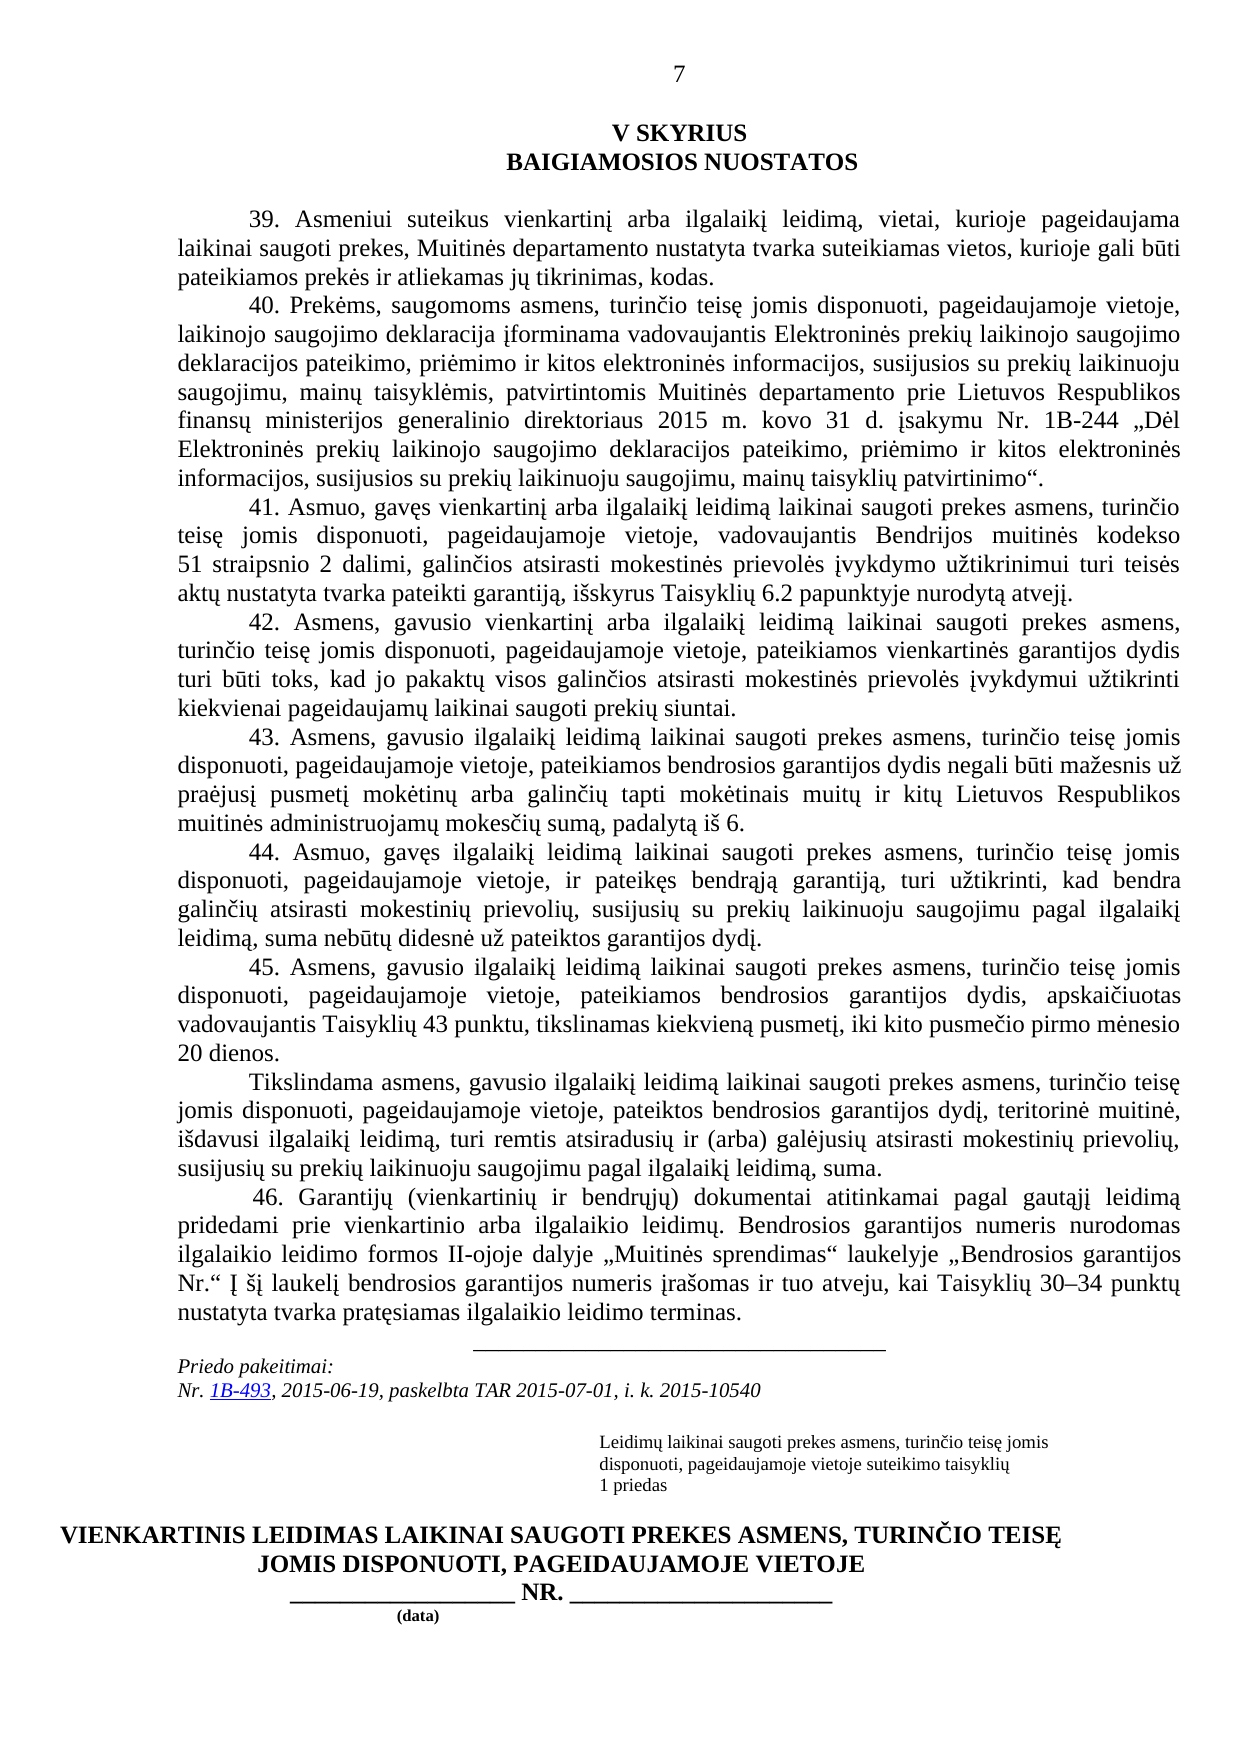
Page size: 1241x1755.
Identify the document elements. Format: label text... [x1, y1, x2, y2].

text (data) [59, 1606, 1063, 1625]
text _________________________________ [177, 1326, 1181, 1354]
text __________________ NR. _____________________ [59, 1577, 1063, 1606]
text 46. Garantijų (vienkartinių ir bendrųjų) dokumentai atitinkamai pagal gautąjį leidimą pridedami prie vienkartinio arba ilgalaikio leidimų. Bendrosios garantijos numeris nurodomas ilgalaikio leidimo formos II-ojoje dalyje „Muitinės sprendimas“ laukelyje „Bendrosios garantijos Nr.“ Į šį laukelį bendrosios garantijos numeris įrašomas ir tuo atveju, kai Taisyklių 30–34 punktų nustatyta tvarka pratęsiamas ilgalaikio leidimo terminas. [177, 1182, 1181, 1326]
text VIENKARTINIS LEIDIMAS LAIKINAI SAUGOTI PREKES ASMENS, TURINČIO TEISĘ JOMIS DISPONUOTI, PAGEIDAUJAMOJE VIETOJE [59, 1520, 1063, 1577]
text 39. Asmeniui suteikus vienkartinį arba ilgalaikį leidimą, vietai, kurioje pageidaujama laikinai saugoti prekes, Muitinės departamento nustatyta tvarka suteikiamas vietos, kurioje gali būti pateikiamos prekės ir atliekamas jų tikrinimas, kodas. [177, 204, 1181, 291]
text 41. Asmuo, gavęs vienkartinį arba ilgalaikį leidimą laikinai saugoti prekes asmens, turinčio teisę jomis disponuoti, pageidaujamoje vietoje, vadovaujantis Bendrijos muitinės kodekso 51 straipsnio 2 dalimi, galinčios atsirasti mokestinės prievolės įvykdymo užtikrinimui turi teisės aktų nustatyta tvarka pateikti garantiją, išskyrus Taisyklių 6.2 papunktyje nurodytą atvejį. [177, 492, 1181, 607]
text 1 priedas [599, 1474, 1063, 1496]
text 40. Prekėms, saugomoms asmens, turinčio teisę jomis disponuoti, pageidaujamoje vietoje, laikinojo saugojimo deklaracija įforminama vadovaujantis Elektroninės prekių laikinojo saugojimo deklaracijos pateikimo, priėmimo ir kitos elektroninės informacijos, susijusios su prekių laikinuoju saugojimu, mainų taisyklėmis, patvirtintomis Muitinės departamento prie Lietuvos Respublikos finansų ministerijos generalinio direktoriaus 2015 m. kovo 31 d. įsakymu Nr. 1B-244 „Dėl Elektroninės prekių laikinojo saugojimo deklaracijos pateikimo, priėmimo ir kitos elektroninės informacijos, susijusios su prekių laikinuoju saugojimu, mainų taisyklių patvirtinimo“. [177, 291, 1181, 492]
text Nr. 1B-493, 2015-06-19, paskelbta TAR 2015-07-01, i. k. 2015-10540 [177, 1378, 1181, 1402]
text Tikslindama asmens, gavusio ilgalaikį leidimą laikinai saugoti prekes asmens, turinčio teisę jomis disponuoti, pageidaujamoje vietoje, pateiktos bendrosios garantijos dydį, teritorinė muitinė, išdavusi ilgalaikį leidimą, turi remtis atsiradusių ir (arba) galėjusių atsirasti mokestinių prievolių, susijusių su prekių laikinuoju saugojimu pagal ilgalaikį leidimą, suma. [177, 1067, 1181, 1182]
text 42. Asmens, gavusio vienkartinį arba ilgalaikį leidimą laikinai saugoti prekes asmens, turinčio teisę jomis disponuoti, pageidaujamoje vietoje, pateikiamos vienkartinės garantijos dydis turi būti toks, kad jo pakaktų visos galinčios atsirasti mokestinės prievolės įvykdymui užtikrinti kiekvienai pageidaujamų laikinai saugoti prekių siuntai. [177, 607, 1181, 722]
text 44. Asmuo, gavęs ilgalaikį leidimą laikinai saugoti prekes asmens, turinčio teisę jomis disponuoti, pageidaujamoje vietoje, ir pateikęs bendrąją garantiją, turi užtikrinti, kad bendra galinčių atsirasti mokestinių prievolių, susijusių su prekių laikinuoju saugojimu pagal ilgalaikį leidimą, suma nebūtų didesnė už pateiktos garantijos dydį. [177, 837, 1181, 952]
text Leidimų laikinai saugoti prekes asmens, turinčio teisę jomis disponuoti, pageidaujamoje vietoje suteikimo taisyklių [599, 1431, 1063, 1474]
text V SKYRIUS [177, 118, 1181, 147]
text Priedo pakeitimai: [177, 1354, 1181, 1378]
text 45. Asmens, gavusio ilgalaikį leidimą laikinai saugoti prekes asmens, turinčio teisę jomis disponuoti, pageidaujamoje vietoje, pateikiamos bendrosios garantijos dydis, apskaičiuotas vadovaujantis Taisyklių 43 punktu, tikslinamas kiekvieną pusmetį, iki kito pusmečio pirmo mėnesio 20 dienos. [177, 952, 1181, 1067]
text 43. Asmens, gavusio ilgalaikį leidimą laikinai saugoti prekes asmens, turinčio teisę jomis disponuoti, pageidaujamoje vietoje, pateikiamos bendrosios garantijos dydis negali būti mažesnis už praėjusį pusmetį mokėtinų arba galinčių tapti mokėtinais muitų ir kitų Lietuvos Respublikos muitinės administruojamų mokesčių sumą, padalytą iš 6. [177, 722, 1181, 837]
text BAIGIAMOSIOS NUOSTATOS [177, 147, 1181, 176]
